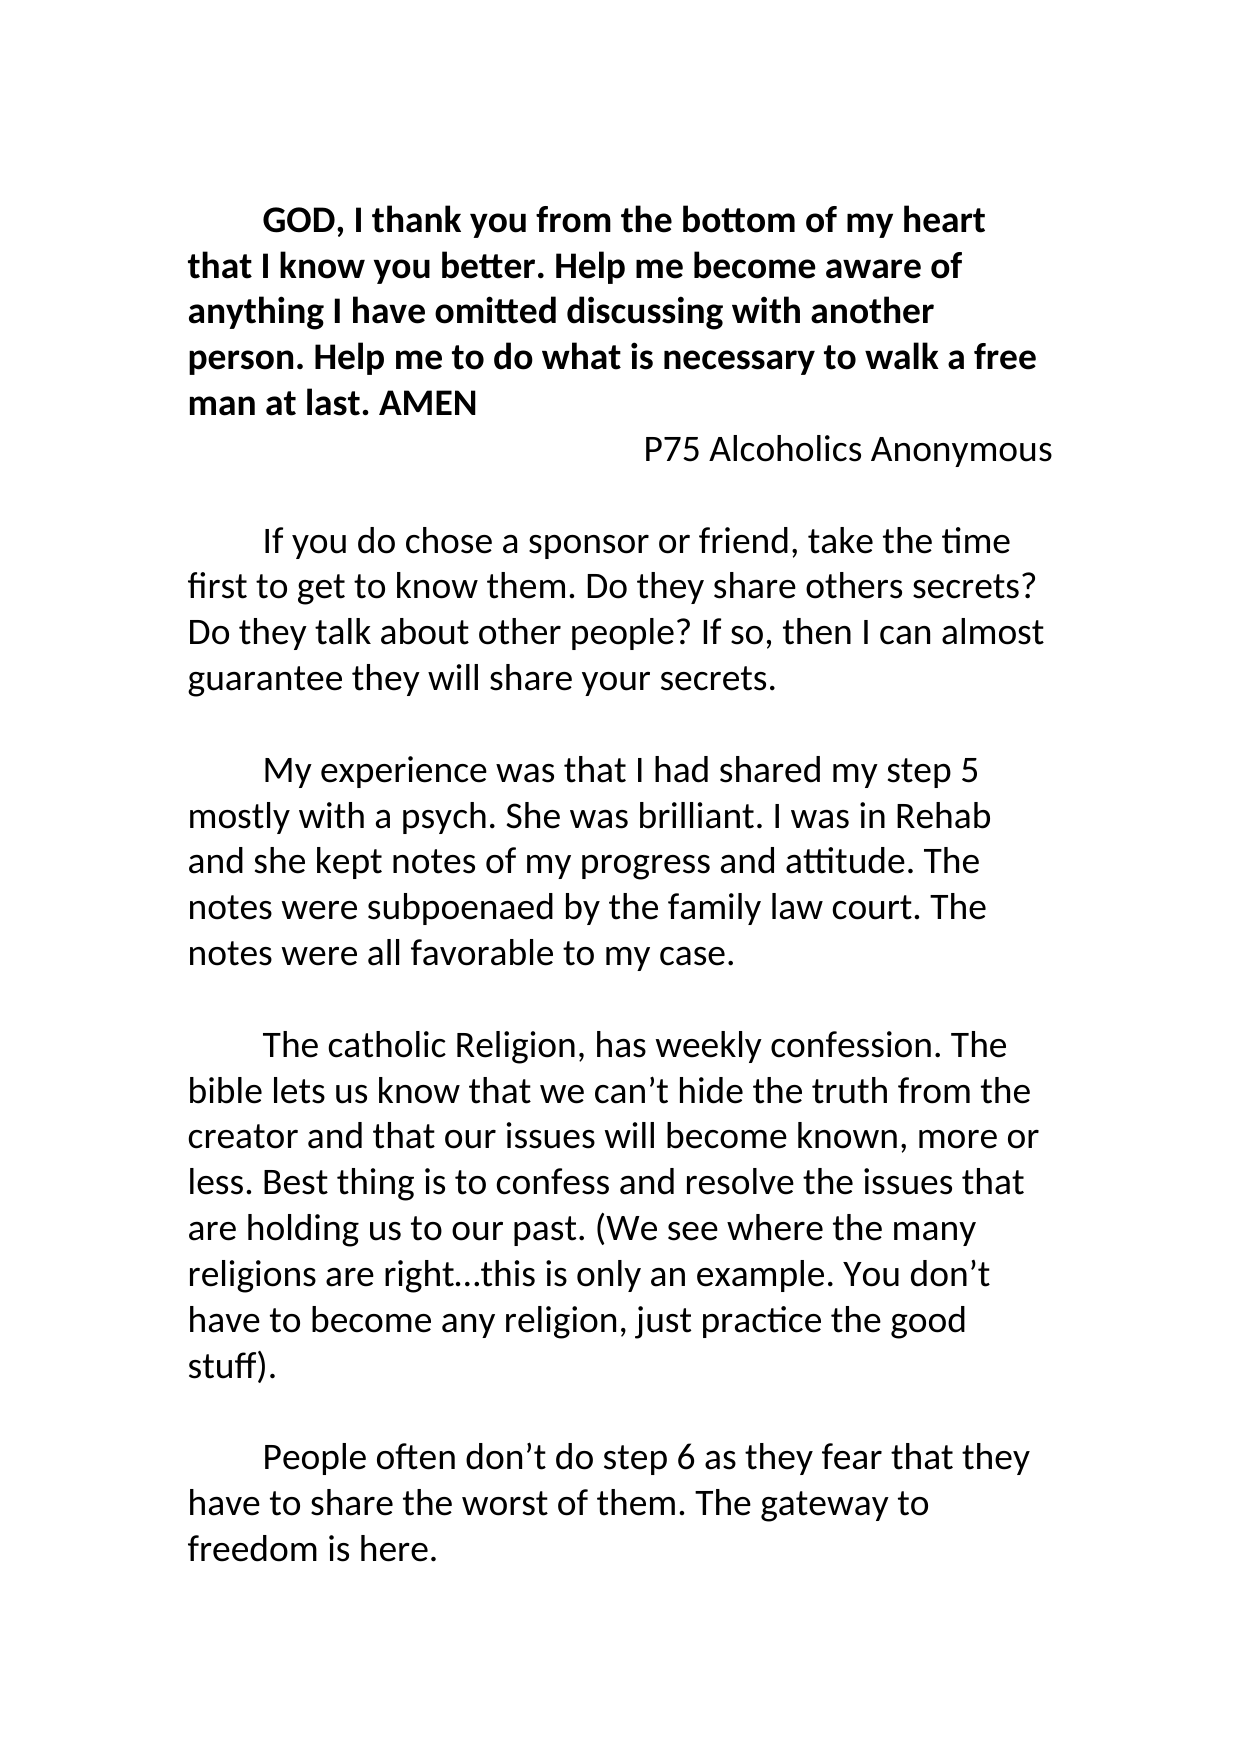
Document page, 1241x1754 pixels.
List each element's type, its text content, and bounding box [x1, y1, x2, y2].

text People often don’t do step 6 as they fear that they have to share the worst of them. The gateway to freedom is here. [187, 1433, 1053, 1571]
text GOD, I thank you from the bottom of my heart that I know you better. Help me become aware of anything I have omitted discussing with another person. Help me to do what is necessary to walk a free man at last. AMEN [187, 196, 1053, 425]
text My experience was that I had shared my step 5 mostly with a psych. She was brilliant. I was in Rehab and she kept notes of my progress and attitude. The notes were subpoenaed by the family law court. The notes were all favorable to my case. [187, 746, 1053, 975]
text If you do chose a sponsor or friend, take the time first to get to know them. Do they share others secrets? Do they talk about other people? If so, then I can almost guarantee they will share your secrets. [187, 517, 1053, 700]
text The catholic Religion, has weekly confession. The bible lets us know that we can’t hide the truth from the creator and that our issues will become known, more or less. Best thing is to confess and resolve the issues that are holding us to our past. (We see where the many religions are right…this is only an example. You don’t have to become any religion, just practice the good stuff). [187, 1021, 1053, 1387]
text P75 Alcoholics Anonymous [187, 425, 1053, 471]
